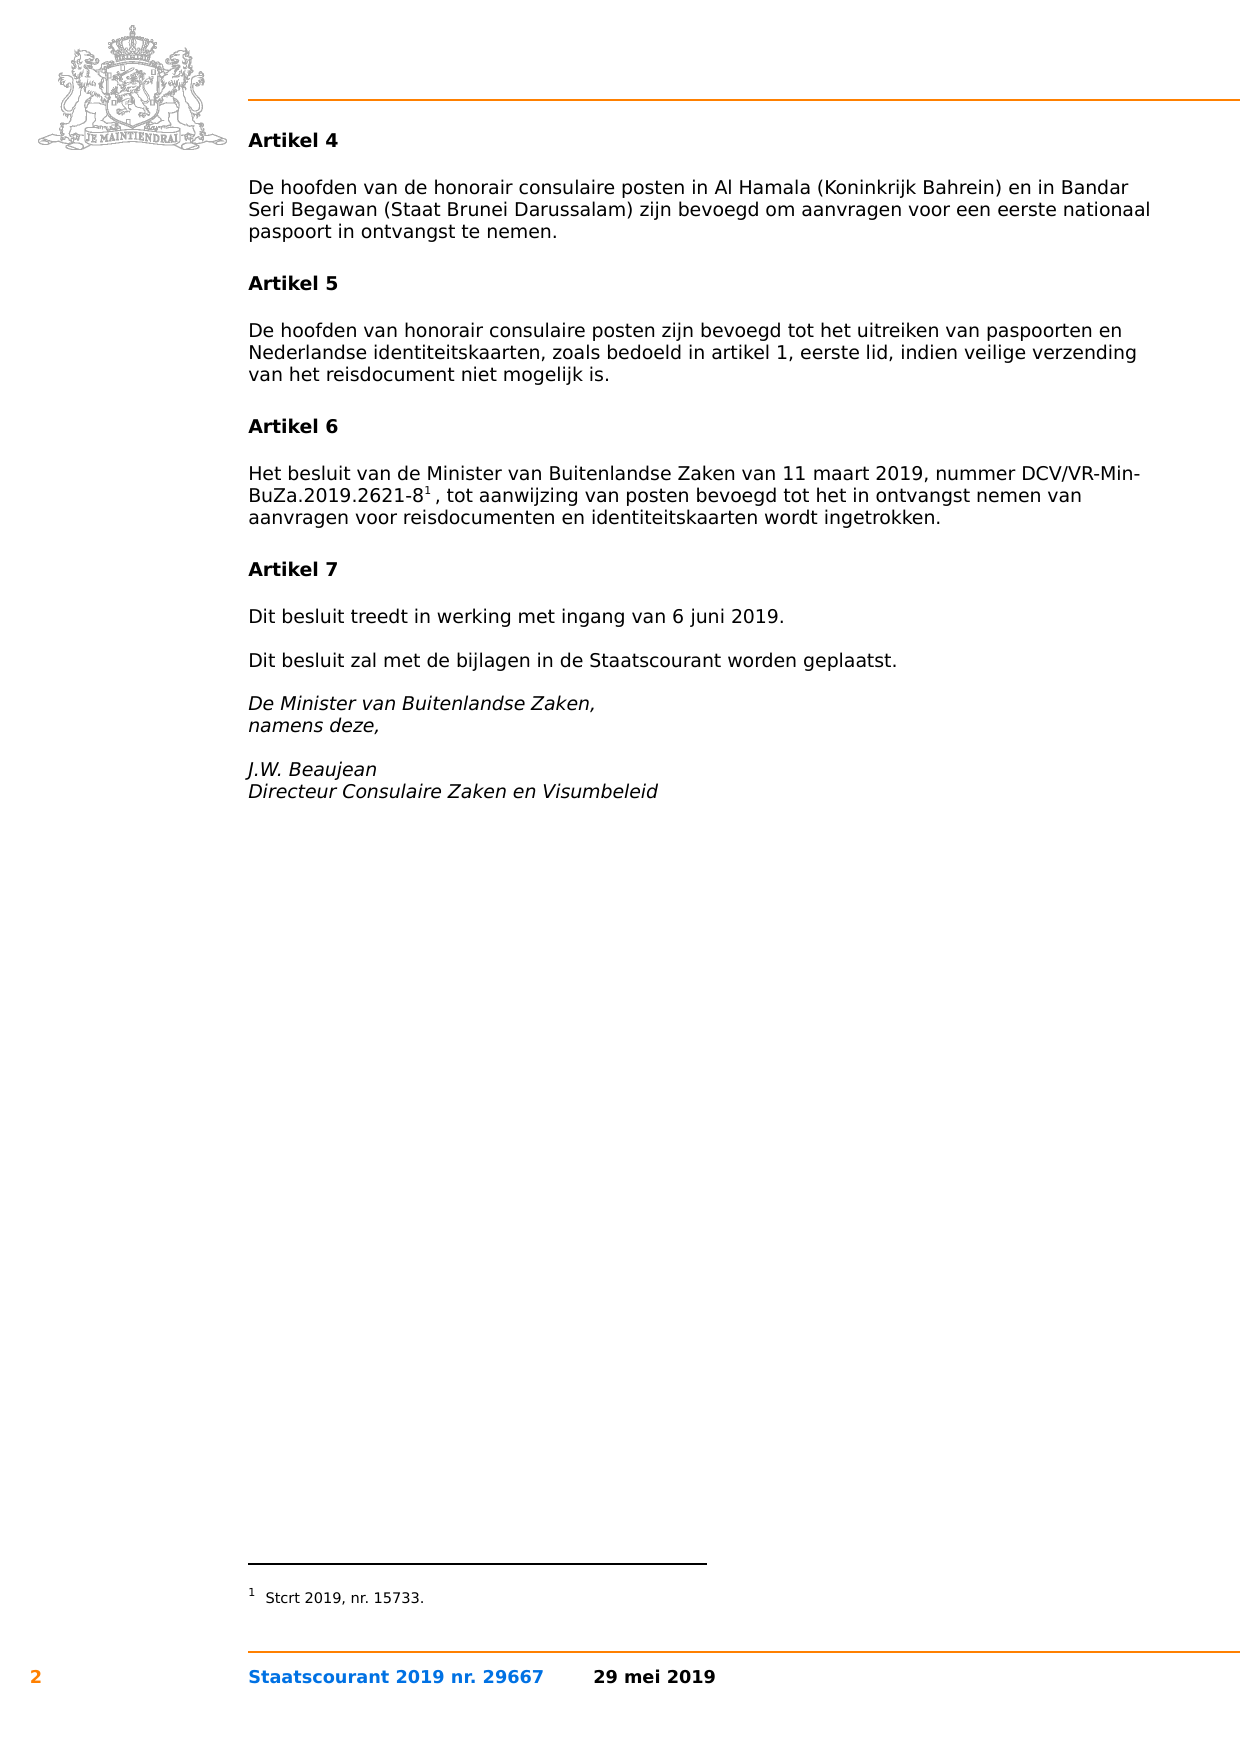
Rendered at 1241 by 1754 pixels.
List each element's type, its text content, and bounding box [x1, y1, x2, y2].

text De Minister van Buitenlandse Zaken, namens deze, J.W. Beaujean Directeur Consulaire Zaken en Visumbeleid [248, 693, 1163, 803]
text Stcrt 2019, nr. 15733. [248, 1586, 1163, 1608]
text De hoofden van de honorair consulaire posten in Al Hamala (Koninkrijk Bahrein) en in Bandar Seri Begawan (Staat Brunei Darussalam) zijn bevoegd om aanvragen voor een eerste nationaal paspoort in ontvangst te nemen. [248, 177, 1163, 243]
text De hoofden van honorair consulaire posten zijn bevoegd tot het uitreiken van paspoorten en Nederlandse identiteitskaarten, zoals bedoeld in artikel 1, eerste lid, indien veilige verzending van het reisdocument niet mogelijk is. [248, 320, 1163, 386]
subtitle Artikel 6 [248, 416, 1163, 438]
subtitle Artikel 5 [248, 273, 1163, 295]
subtitle Artikel 7 [248, 559, 1163, 581]
text Dit besluit treedt in werking met ingang van 6 juni 2019. [248, 606, 1163, 628]
picture [38, 25, 227, 150]
text Dit besluit zal met de bijlagen in de Staatscourant worden geplaatst. [248, 649, 1163, 671]
text Het besluit van de Minister van Buitenlandse Zaken van 11 maart 2019, nummer DCV/VR-Min-BuZa.2019.2621-8, tot aanwijzing van posten bevoegd tot het in ontvangst nemen van aanvragen voor reisdocumenten en identiteitskaarten wordt ingetrokken. [248, 463, 1163, 529]
subtitle Artikel 4 [248, 130, 1163, 152]
